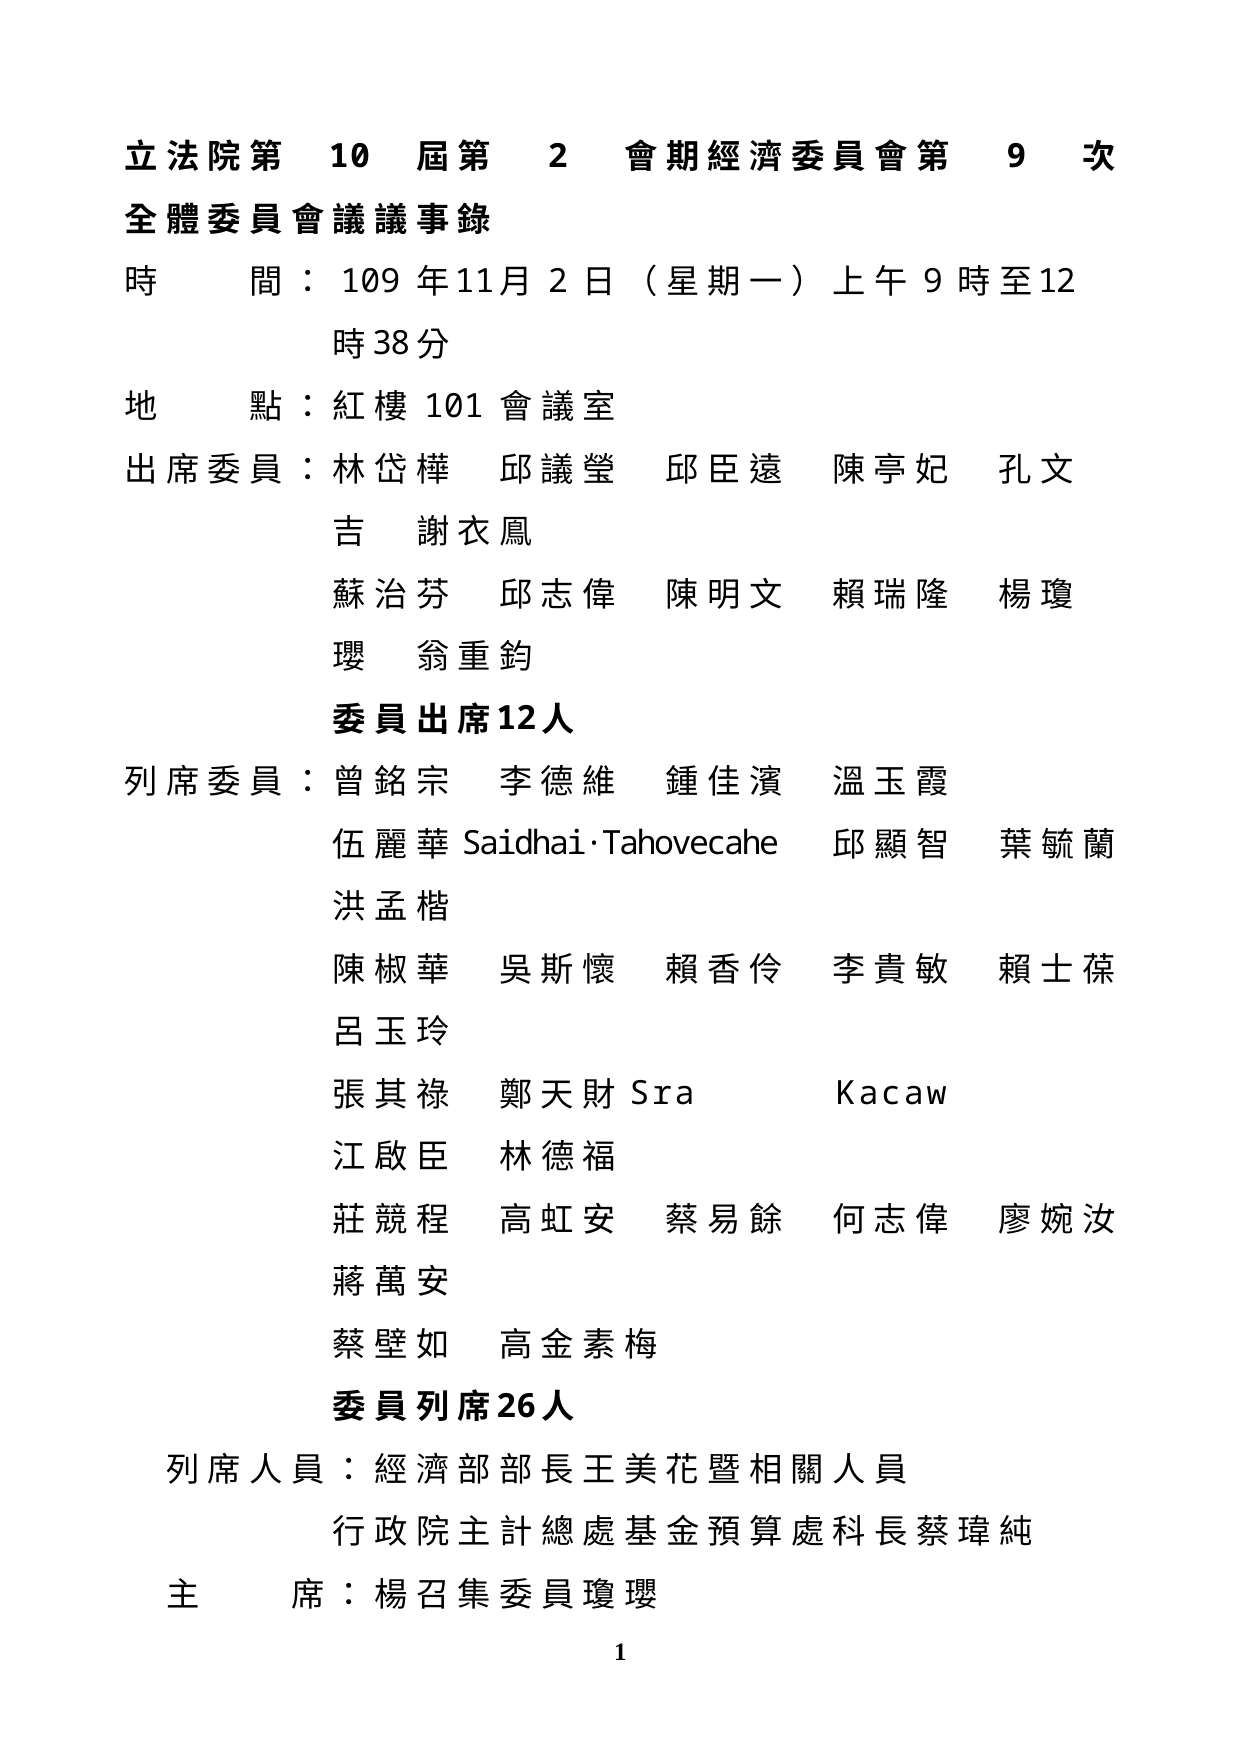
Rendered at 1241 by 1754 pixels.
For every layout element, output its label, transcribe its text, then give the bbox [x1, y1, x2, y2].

text 出席委員：林岱樺 邱議瑩 邱臣遠 陳亭妃 孔文吉 謝衣鳯 [120, 425, 1086, 550]
text 委員列席26人 [120, 1363, 1086, 1425]
text 蔡壁如 高金素梅 [120, 1300, 1137, 1363]
text 莊競程 高虹安 蔡易餘 何志偉 廖婉汝 蔣萬安 [120, 1175, 1137, 1300]
text 蘇治芬 邱志偉 陳明文 賴瑞隆 楊瓊瓔 翁重鈞 [120, 550, 1086, 675]
text 行政院主計總處基金預算處科長蔡瑋純 [292, 1488, 1120, 1550]
text 委員出席12人 [120, 675, 1086, 738]
text 時 間：109年11月2日（星期一）上午9時至12時38分 [120, 238, 1076, 363]
text 列席委員：曾銘宗 李德維 鍾佳濱 溫玉霞 [120, 738, 1137, 800]
text 立法院第10屆第2會期經濟委員會第9次全體委員會議議事錄 [120, 113, 1120, 238]
text 地 點：紅樓101會議室 [120, 363, 1120, 425]
text 列席人員：經濟部部長王美花暨相關人員 [122, 1425, 1086, 1488]
text 伍麗華Saidhai·Tahovecahe 邱顯智 葉毓蘭 洪孟楷 [120, 800, 1137, 925]
text 張其祿 鄭天財Sra Kacaw 江啟臣 林德福 [120, 1050, 1137, 1175]
text 主 席：楊召集委員瓊瓔 [121, 1550, 1120, 1613]
text 陳椒華 吳斯懷 賴香伶 李貴敏 賴士葆 呂玉玲 [120, 925, 1137, 1050]
